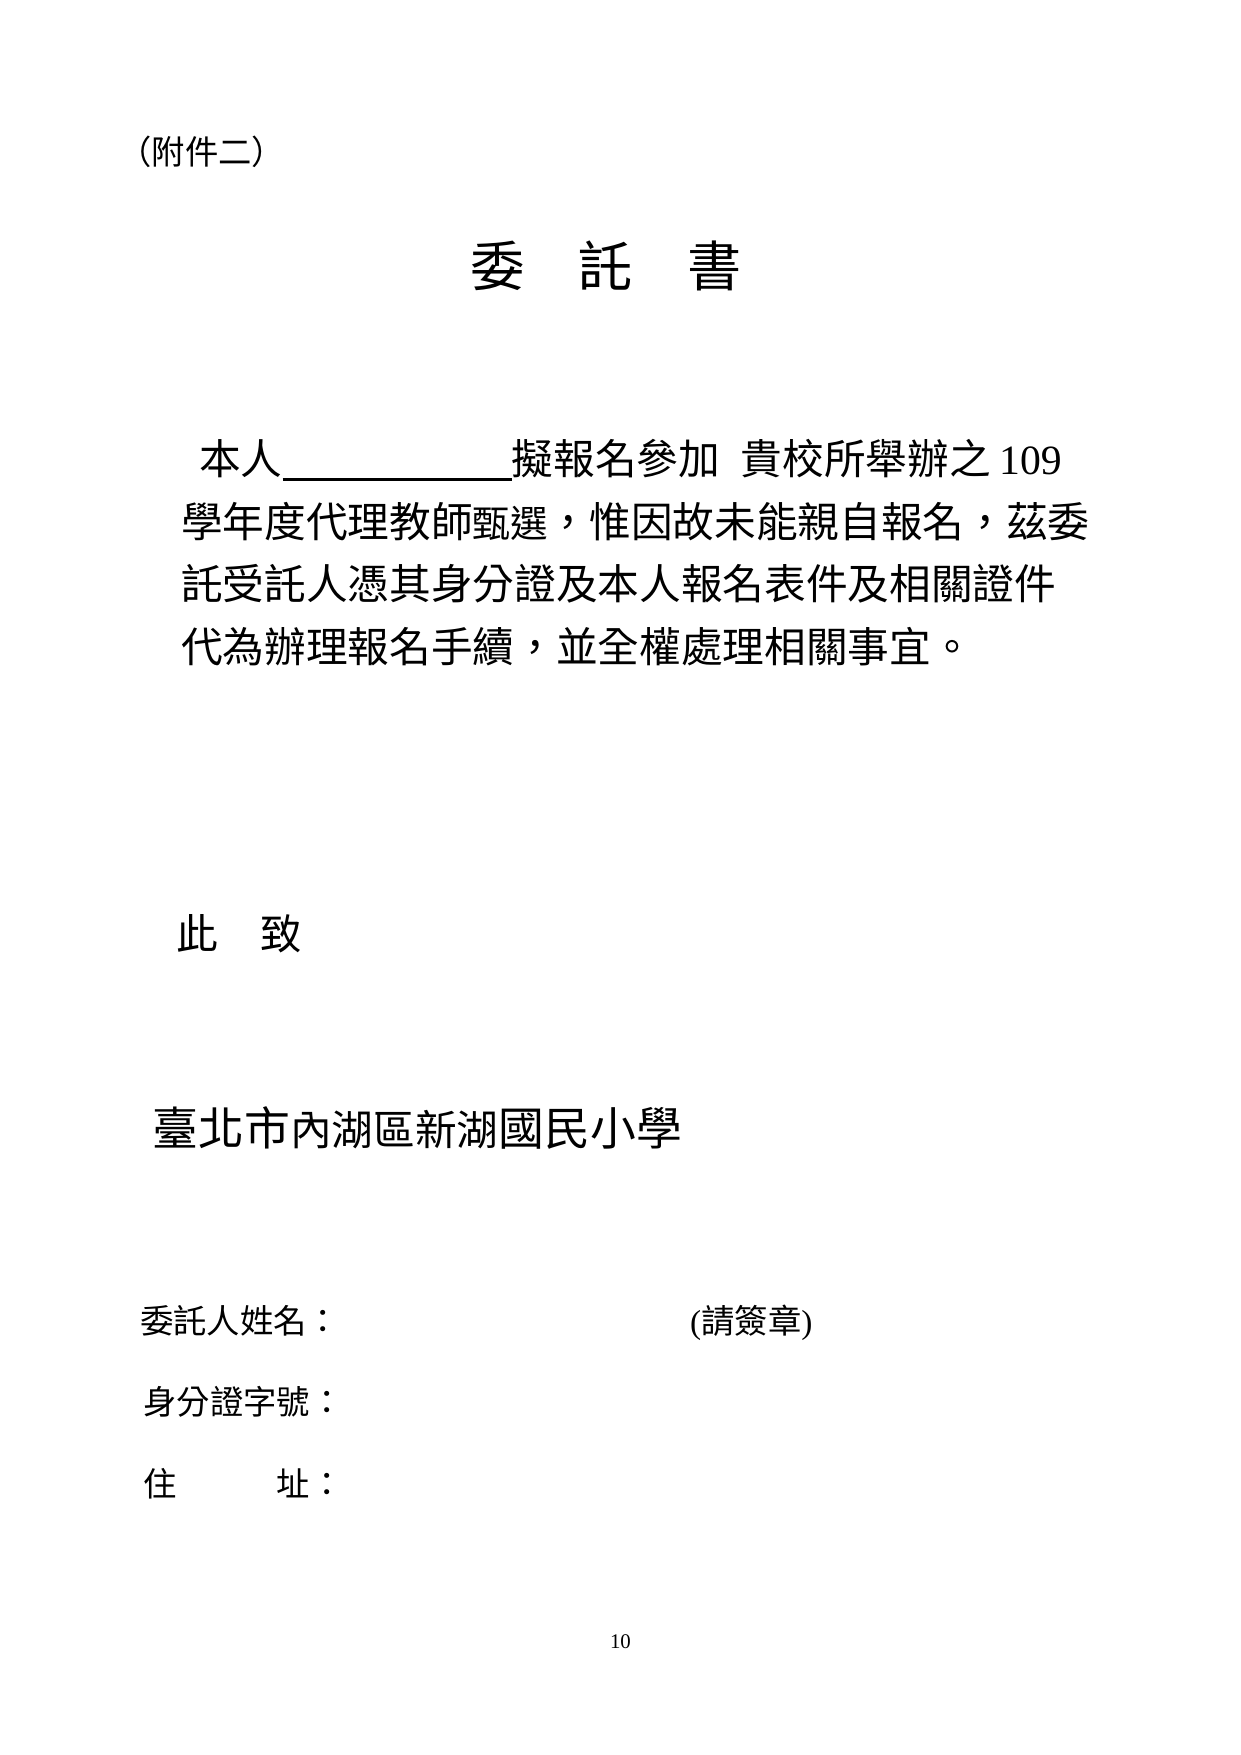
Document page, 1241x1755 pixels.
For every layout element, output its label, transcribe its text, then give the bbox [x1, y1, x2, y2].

text 身分證字號： [118, 1359, 1122, 1421]
text 此 致 [118, 890, 1122, 952]
text 住 址： [118, 1440, 1122, 1502]
text （附件二） [118, 109, 1122, 171]
text 委 託 書 [118, 190, 1122, 315]
text 委託人姓名： (請簽章) [118, 1277, 1122, 1340]
text 本人 擬報名參加 貴校所舉辦之109學年度代理教師甄選，惟因故未能親自報名，茲委託受託人憑其身分證及本人報名表件及相關證件代為辦理報名手續，並全權處理相關事宜。 [134, 415, 1096, 665]
text 臺北市內湖區新湖國民小學 [118, 1052, 1122, 1177]
